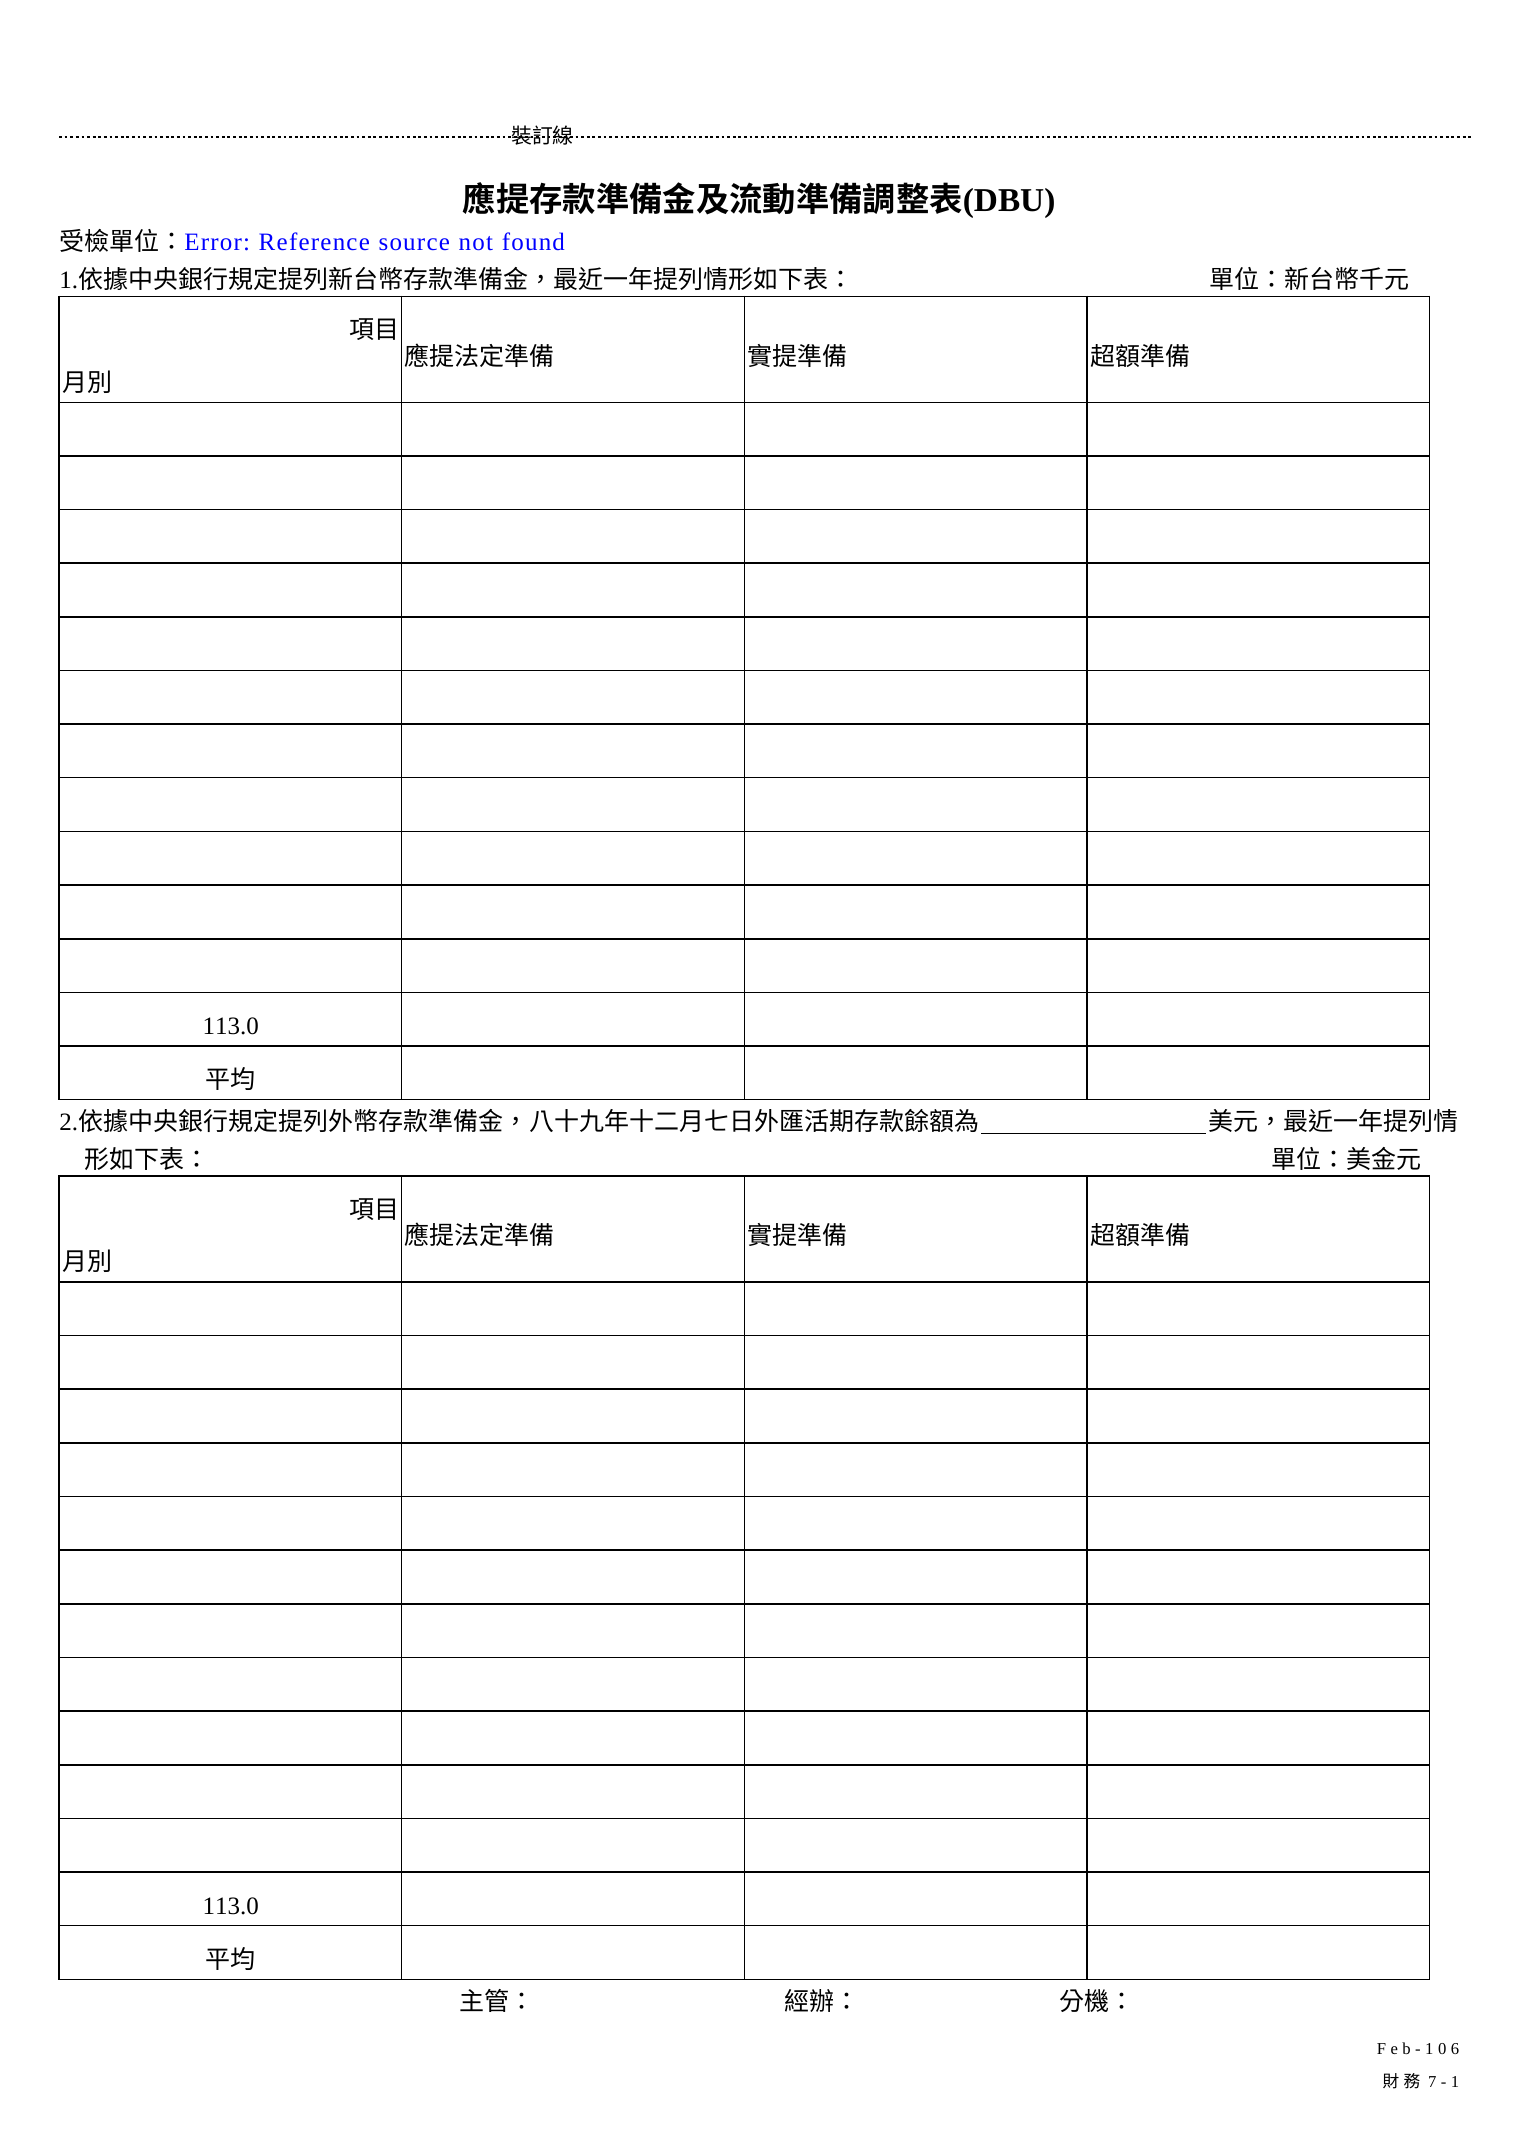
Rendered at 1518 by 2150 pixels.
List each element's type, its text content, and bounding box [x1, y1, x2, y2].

table_cell [402, 1873, 744, 1925]
table_cell [402, 1605, 744, 1657]
table_cell [402, 457, 744, 509]
table_cell [402, 564, 744, 616]
table_cell [745, 1819, 1086, 1871]
table_cell [1088, 1497, 1429, 1549]
table_cell [745, 564, 1086, 616]
table_cell [1088, 1283, 1429, 1335]
table_cell [745, 1712, 1086, 1764]
table_cell [745, 1605, 1086, 1657]
table_cell [402, 886, 744, 938]
table_cell [402, 993, 744, 1045]
table_cell [745, 1336, 1086, 1388]
table_cell [60, 671, 401, 723]
table_header 項目 月別 [60, 1177, 401, 1281]
table_cell [60, 1658, 401, 1710]
table_cell [1088, 564, 1429, 616]
table_cell [1088, 1712, 1429, 1764]
table_cell [745, 1873, 1086, 1925]
table_header 超額準備 [1088, 297, 1429, 401]
table_header 實提準備 [745, 1177, 1086, 1281]
table_header 超額準備 [1088, 1177, 1429, 1281]
table_cell [745, 1766, 1086, 1817]
table_cell [402, 403, 744, 455]
table_cell [402, 1047, 744, 1099]
table_cell [1088, 1658, 1429, 1710]
table_cell [60, 1605, 401, 1657]
table_cell [745, 457, 1086, 509]
text 1.依據中央銀行規定提列新台幣存款準備金，最近一年提列情形如下表： 單位：新台幣千元 [59, 258, 1459, 296]
table_cell [60, 618, 401, 669]
table_cell [60, 1497, 401, 1549]
table_cell [745, 1283, 1086, 1335]
table_cell [1088, 1926, 1429, 1978]
table_cell [1088, 886, 1429, 938]
table_cell [745, 886, 1086, 938]
table_cell [1088, 510, 1429, 562]
table_cell [745, 778, 1086, 831]
table_cell [402, 778, 744, 831]
table_cell [402, 1926, 744, 1978]
text 主管： 經辦： 分機： [135, 1980, 1459, 2017]
table_cell [402, 618, 744, 669]
table_cell [745, 1390, 1086, 1442]
table_cell [60, 1390, 401, 1442]
table_cell [60, 403, 401, 455]
table_cell 113.0 [60, 993, 401, 1045]
table_cell [402, 832, 744, 884]
table_cell [1088, 457, 1429, 509]
table_cell 平均 [60, 1926, 401, 1978]
text 應提存款準備金及流動準備調整表(DBU) [59, 172, 1459, 221]
table_cell [745, 1658, 1086, 1710]
table_cell [1088, 1047, 1429, 1099]
table_cell [745, 832, 1086, 884]
table_cell [745, 1926, 1086, 1978]
table_cell [402, 1336, 744, 1388]
table_cell [745, 1047, 1086, 1099]
table_cell [60, 725, 401, 777]
table_cell [60, 1819, 401, 1871]
table_cell [60, 510, 401, 562]
table_cell [745, 510, 1086, 562]
table_cell [60, 1551, 401, 1603]
table_cell [745, 1497, 1086, 1549]
table_cell [1088, 1605, 1429, 1657]
table_cell [1088, 671, 1429, 723]
table_header 實提準備 [745, 297, 1086, 401]
table_cell [60, 1712, 401, 1764]
table_cell [60, 1766, 401, 1817]
table_cell [60, 1444, 401, 1496]
table_cell [745, 940, 1086, 991]
table_cell [1088, 1390, 1429, 1442]
table_cell [60, 832, 401, 884]
table_cell [1088, 725, 1429, 777]
table_cell [60, 778, 401, 831]
table_cell [1088, 1766, 1429, 1817]
table_cell [1088, 403, 1429, 455]
table_cell [60, 886, 401, 938]
table_cell [745, 1444, 1086, 1496]
table_cell [60, 940, 401, 991]
table_cell [1088, 618, 1429, 669]
table_cell [402, 725, 744, 777]
table_cell [745, 993, 1086, 1045]
table_cell [60, 1336, 401, 1388]
table_cell [745, 671, 1086, 723]
table_cell [1088, 832, 1429, 884]
table_cell [402, 1551, 744, 1603]
text 受檢單位：○○銀行在臺分行 [59, 221, 1459, 258]
table_cell [402, 1444, 744, 1496]
table_cell [745, 1551, 1086, 1603]
table_cell [1088, 778, 1429, 831]
table_cell [402, 1819, 744, 1871]
table_cell [745, 618, 1086, 669]
table_cell [402, 510, 744, 562]
table_cell [745, 403, 1086, 455]
table_cell [1088, 1819, 1429, 1871]
table_cell [402, 1712, 744, 1764]
table_header 應提法定準備 [402, 297, 744, 401]
table_header 應提法定準備 [402, 1177, 744, 1281]
table_cell [402, 940, 744, 991]
table_cell [402, 671, 744, 723]
table_cell [60, 1283, 401, 1335]
table_cell [745, 725, 1086, 777]
table_cell [402, 1390, 744, 1442]
table_cell [402, 1283, 744, 1335]
table_cell [60, 564, 401, 616]
table_cell [1088, 993, 1429, 1045]
table_cell [1088, 1336, 1429, 1388]
table_cell [1088, 1873, 1429, 1925]
table_cell 平均 [60, 1047, 401, 1099]
text 2.依據中央銀行規定提列外幣存款準備金，八十九年十二月七日外匯活期存款餘額為 美元，最近一年提列情形如下表： 單位：美金元 [59, 1100, 1459, 1175]
table_header 項目 月別 [60, 297, 401, 401]
table_cell [402, 1766, 744, 1817]
table_cell [1088, 1444, 1429, 1496]
table_cell [402, 1658, 744, 1710]
table_cell [1088, 940, 1429, 991]
table_cell 113.0 [60, 1873, 401, 1925]
table_cell [1088, 1551, 1429, 1603]
table_cell [60, 457, 401, 509]
table_cell [402, 1497, 744, 1549]
